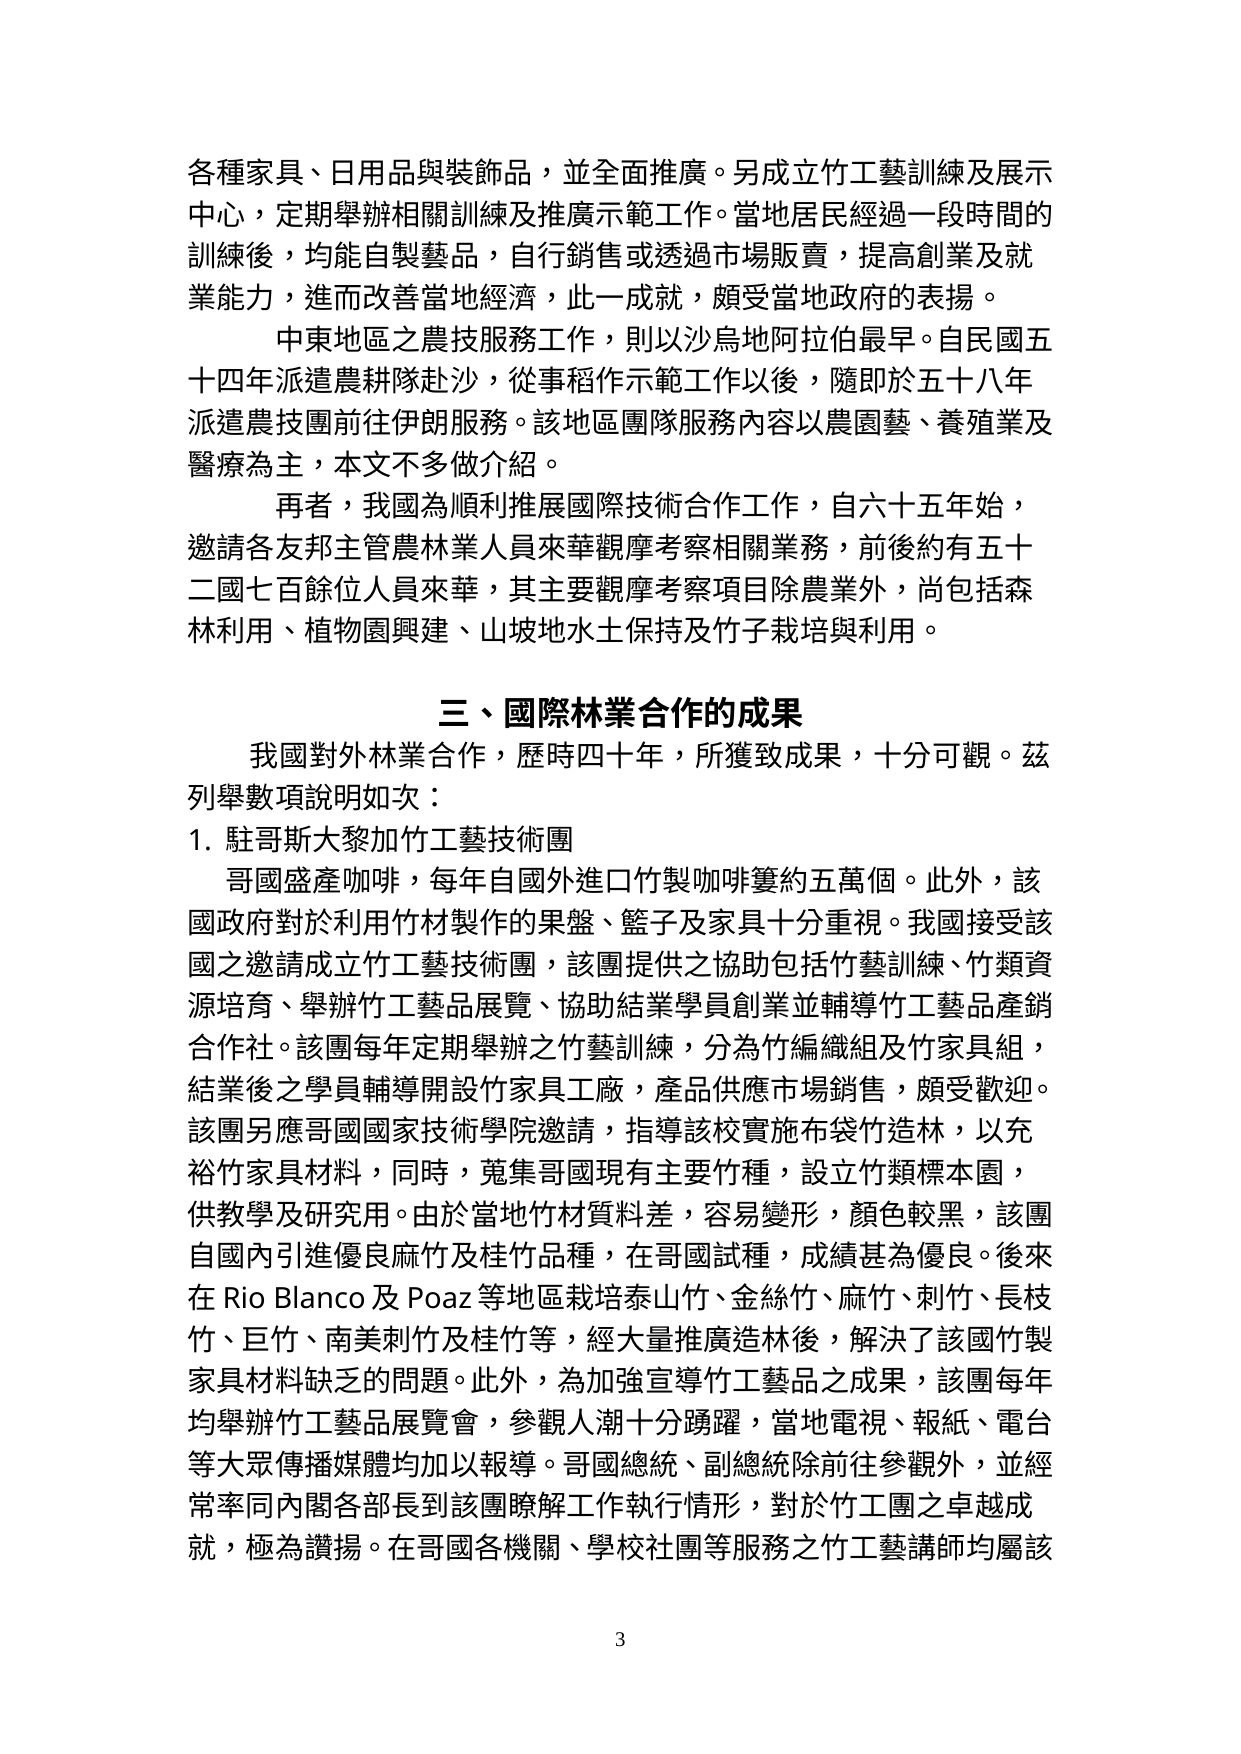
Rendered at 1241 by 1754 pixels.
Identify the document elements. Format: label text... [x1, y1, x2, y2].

text 哥國盛產咖啡，每年自國外進口竹製咖啡簍約五萬個。此外，該國政府對於利用竹材製作的果盤、籃子及家具十分重視。我國接受該國之邀請成立竹工藝技術團，該團提供之協助包括竹藝訓練、竹類資源培育、舉辦竹工藝品展覽、協助結業學員創業並輔導竹工藝品產銷合作社。該團每年定期舉辦之竹藝訓練，分為竹編織組及竹家具組，結業後之學員輔導開設竹家具工廠，產品供應市場銷售，頗受歡迎。該團另應哥國國家技術學院邀請，指導該校實施布袋竹造林，以充裕竹家具材料，同時，蒐集哥國現有主要竹種，設立竹類標本園，供教學及研究用。由於當地竹材質料差，容易變形，顏色較黑，該團自國內引進優良麻竹及桂竹品種，在哥國試種，成績甚為優良。後來，在Rio Blanco及Poaz等地區栽培泰山竹、金絲竹、麻竹、刺竹、長枝竹、巨竹、南美刺竹及桂竹等，經大量推廣造林後，解決了該國竹製家具材料缺乏的問題。此外，為加強宣導竹工藝品之成果，該團每年均舉辦竹工藝品展覽會，參觀人潮十分踴躍，當地電視、報紙、電台等大眾傳播媒體均加以報導。哥國總統、副總統除前往參觀外，並經常率同內閣各部長到該團瞭解工作執行情形，對於竹工團之卓越成就，極為讚揚。在哥國各機關、學校社團等服務之竹工藝講師均屬該團訓練班結業之資優學員，該團仍經常與其保持聯絡，並協助解決各項問題，有利於擴大我國技術援外層面。 [187, 858, 1053, 1567]
text 三、國際林業合作的成果 [187, 692, 1053, 733]
text 我國在中南美洲及加勒比海地區之農林技術服務，係於五十二年十一月派遣第一個農技團到多明尼加展開服務工作開始，隨後陸續派團前往巴西、智利、墨西哥、巴拿馬及秘魯等國。六十二年以前所派遣之技術團隊均為農技團，六十三年以後，為應友邦要求，增派漁技團前往巴拿馬、宏都拉斯、哥倫比亞及哥斯大黎加等國服務外，另分別成立駐哥斯大黎加竹工藝技術團及駐哥倫比亞竹工藝技術團。近年來，由我林業人員提供竹工藝協助的國家有哥斯大黎加、多明尼加、聖文森及聖露西亞等國，其主要任務在協助當地拓展竹工藝與竹類示範造林技術，指導及訓練當地居民利用竹、藤、木與石材編製成各種家具、日用品與裝飾品，並全面推廣。另成立竹工藝訓練及展示中心，定期舉辦相關訓練及推廣示範工作。當地居民經過一段時間的訓練後，均能自製藝品，自行銷售或透過市場販賣，提高創業及就業能力，進而改善當地經濟，此一成就，頗受當地政府的表揚。 [187, 150, 1053, 317]
text 中東地區之農技服務工作，則以沙烏地阿拉伯最早。自民國五十四年派遣農耕隊赴沙，從事稻作示範工作以後，隨即於五十八年派遣農技團前往伊朗服務。該地區團隊服務內容以農園藝、養殖業及醫療為主，本文不多做介紹。 [187, 317, 1053, 483]
list 駐哥斯大黎加竹工藝技術團 [187, 817, 1053, 858]
text 再者，我國為順利推展國際技術合作工作，自六十五年始，邀請各友邦主管農林業人員來華觀摩考察相關業務，前後約有五十二國七百餘位人員來華，其主要觀摩考察項目除農業外，尚包括森林利用、植物園興建、山坡地水土保持及竹子栽培與利用。 [187, 483, 1053, 650]
text 我國對外林業合作，歷時四十年，所獲致成果，十分可觀。茲列舉數項說明如次： [187, 733, 1053, 817]
